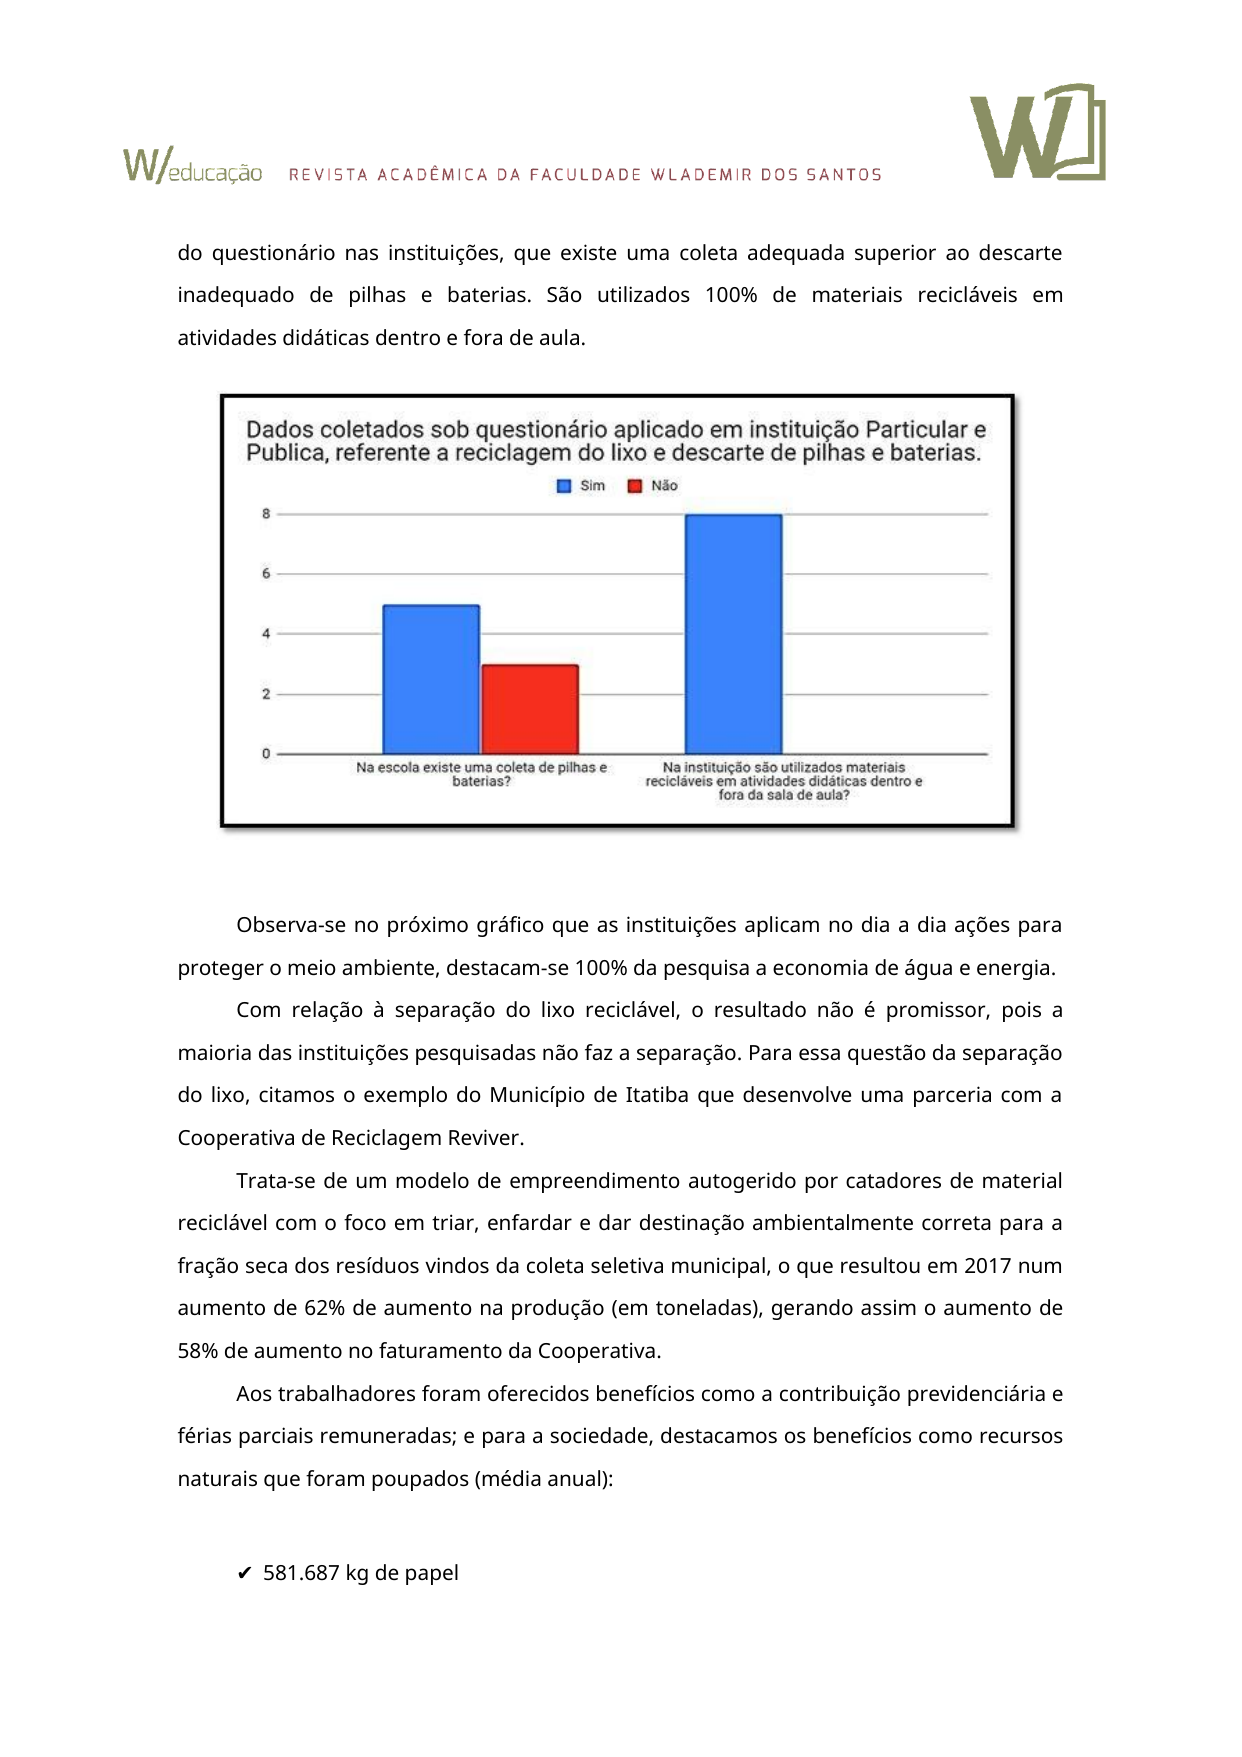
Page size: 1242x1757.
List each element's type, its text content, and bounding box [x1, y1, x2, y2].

text Aos trabalhadores foram oferecidos benefícios como a contribuição previdenciária e férias parciais remuneradas; e para a sociedade, destacamos os benefícios como recursos naturais que foram poupados (média anual): [177, 1379, 1064, 1492]
picture [23, 0, 1218, 236]
text Trata-se de um modelo de empreendimento autogerido por catadores de material reciclável com o foco em triar, enfardar e dar destinação ambientalmente correta para a fração seca dos resíduos vindos da coleta seletiva municipal, o que resultou em 2017 num aumento de 62% de aumento na produção (em toneladas), gerando assim o aumento de 58% de aumento no faturamento da Cooperativa. [177, 1166, 1064, 1364]
list 581.687 kg de papel [236, 1549, 1064, 1592]
text Observa-se no próximo gráfico que as instituições aplicam no dia a dia ações para proteger o meio ambiente, destacam-se 100% da pesquisa a economia de água e energia. [177, 910, 1064, 981]
text Com relação à separação do lixo reciclável, o resultado não é promissor, pois a maioria das instituições pesquisadas não faz a separação. Para essa questão da separação do lixo, citamos o exemplo do Município de Itatiba que desenvolve uma parceria com a Cooperativa de Reciclagem Reviver. [177, 995, 1064, 1152]
text do questionário nas instituições, que existe uma coleta adequada superior ao descarte inadequado de pilhas e baterias. São utilizados 100% de materiais recicláveis em atividades didáticas dentro e fora de aula. [177, 238, 1064, 351]
picture [216, 390, 1026, 840]
